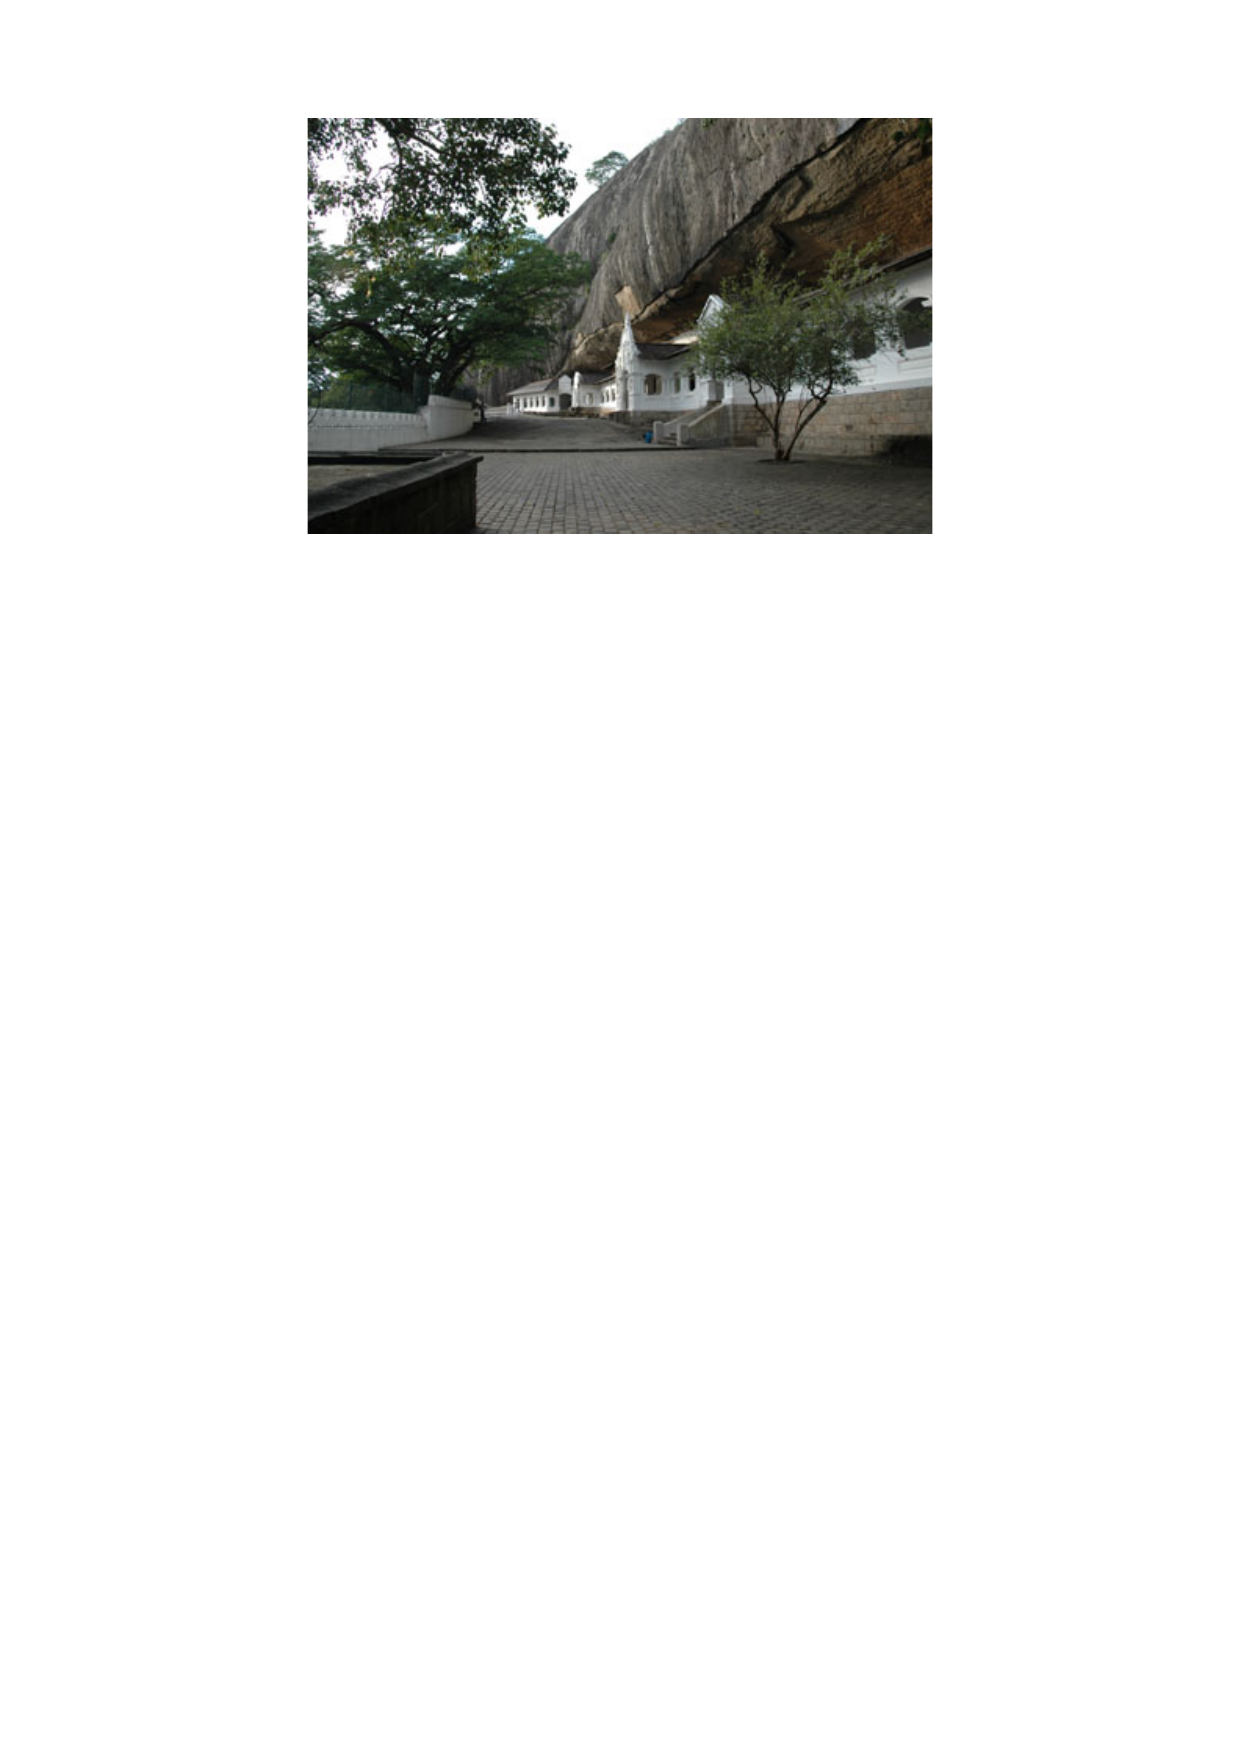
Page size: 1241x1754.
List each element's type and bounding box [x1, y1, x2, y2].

picture [307, 118, 933, 534]
